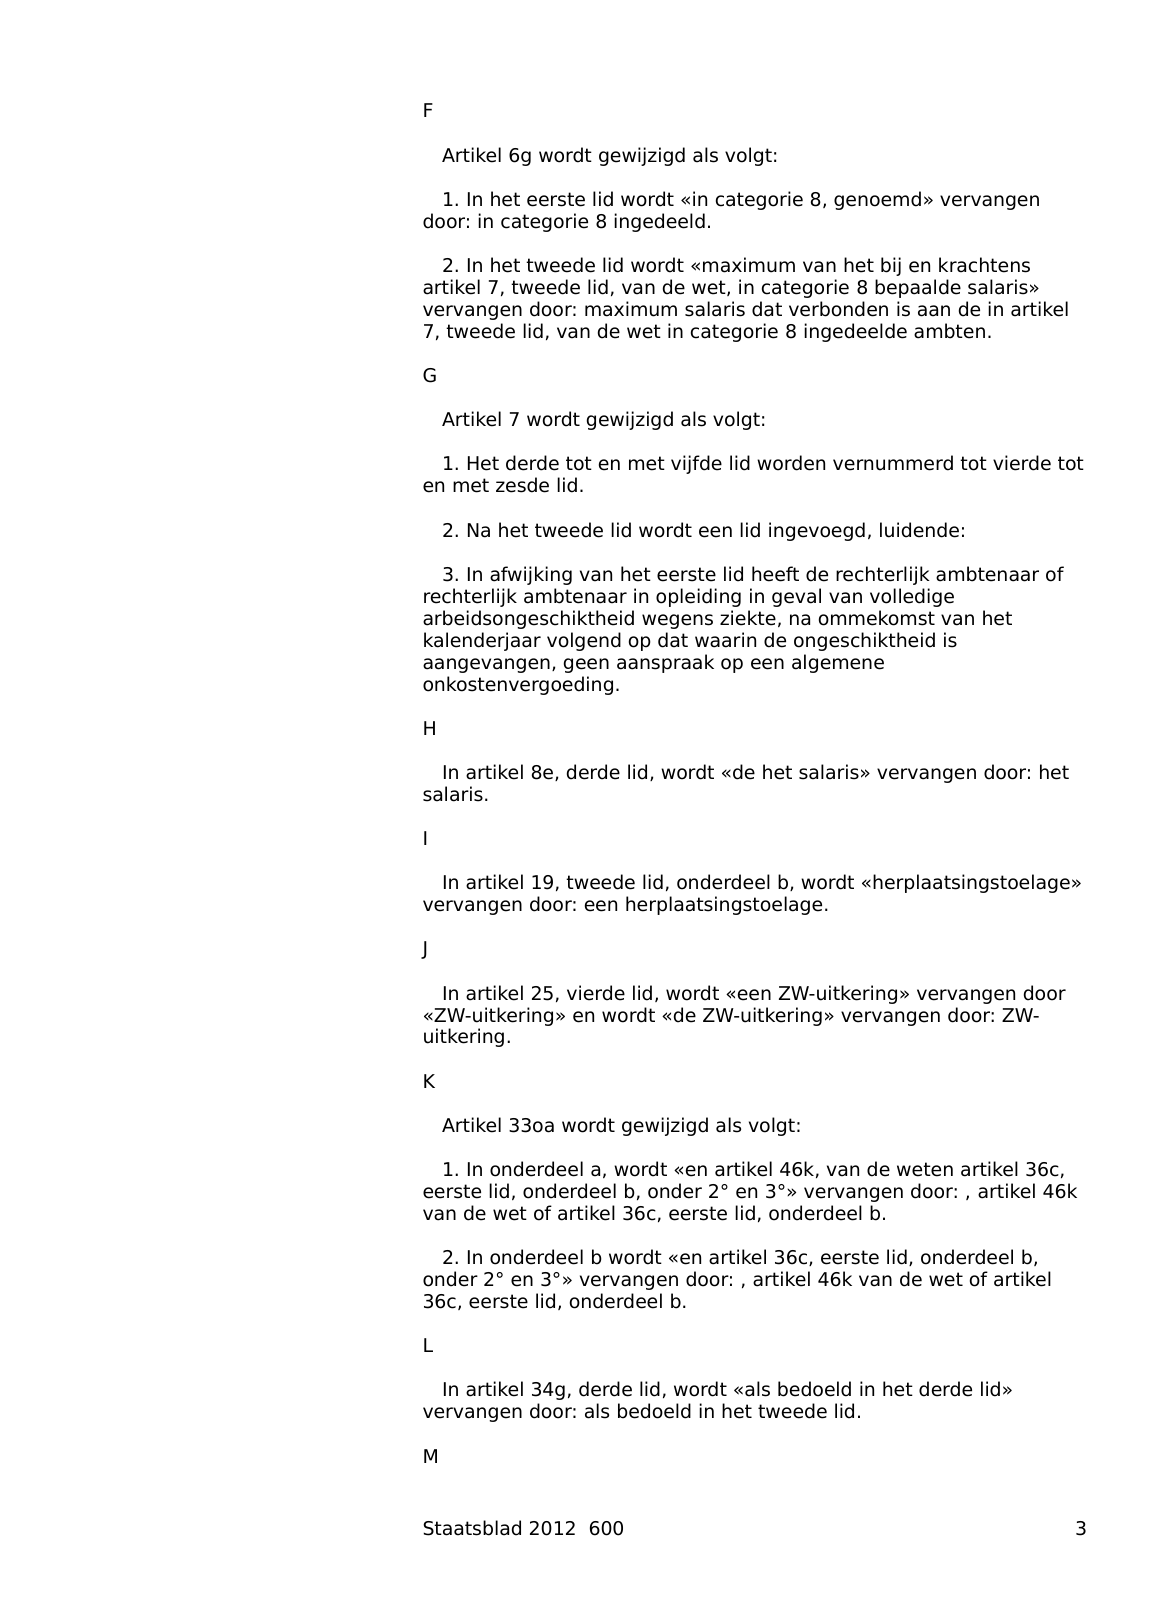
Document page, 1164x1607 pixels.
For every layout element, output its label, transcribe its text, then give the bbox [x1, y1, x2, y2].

text In artikel 19, tweede lid, onderdeel b, wordt «herplaatsingstoelage» vervangen door: een herplaatsingstoelage. [422, 872, 1087, 916]
text In artikel 8e, derde lid, wordt «de het salaris» vervangen door: het salaris. [422, 762, 1087, 806]
text 2. Na het tweede lid wordt een lid ingevoegd, luidende: [422, 519, 1087, 541]
text M [422, 1446, 1087, 1467]
text In artikel 34g, derde lid, wordt «als bedoeld in het derde lid» vervangen door: als bedoeld in het tweede lid. [422, 1379, 1087, 1423]
text 2. In het tweede lid wordt «maximum van het bij en krachtens artikel 7, tweede lid, van de wet, in categorie 8 bepaalde salaris» vervangen door: maximum salaris dat verbonden is aan de in artikel 7, tweede lid, van de wet in categorie 8 ingedeelde ambten. [422, 255, 1087, 343]
text Artikel 7 wordt gewijzigd als volgt: [422, 409, 1087, 431]
text J [422, 938, 1087, 960]
text K [422, 1071, 1087, 1093]
text In artikel 25, vierde lid, wordt «een ZW-uitkering» vervangen door «ZW-uitkering» en wordt «de ZW-uitkering» vervangen door: ZW-uitkering. [422, 982, 1087, 1048]
text F [422, 100, 1087, 122]
text G [422, 365, 1087, 387]
text 3. In afwijking van het eerste lid heeft de rechterlijk ambtenaar of rechterlijk ambtenaar in opleiding in geval van volledige arbeidsongeschiktheid wegens ziekte, na ommekomst van het kalenderjaar volgend op dat waarin de ongeschiktheid is aangevangen, geen aanspraak op een algemene onkostenvergoeding. [422, 564, 1087, 696]
text I [422, 828, 1087, 850]
text 1. In het eerste lid wordt «in categorie 8, genoemd» vervangen door: in categorie 8 ingedeeld. [422, 189, 1087, 233]
text Artikel 6g wordt gewijzigd als volgt: [422, 144, 1087, 167]
text H [422, 718, 1087, 740]
text 2. In onderdeel b wordt «en artikel 36c, eerste lid, onderdeel b, onder 2° en 3°» vervangen door: , artikel 46k van de wet of artikel 36c, eerste lid, onderdeel b. [422, 1247, 1087, 1313]
text Artikel 33oa wordt gewijzigd als volgt: [422, 1115, 1087, 1137]
text L [422, 1335, 1087, 1357]
text 1. In onderdeel a, wordt «en artikel 46k, van de weten artikel 36c, eerste lid, onderdeel b, onder 2° en 3°» vervangen door: , artikel 46k van de wet of artikel 36c, eerste lid, onderdeel b. [422, 1159, 1087, 1225]
text 1. Het derde tot en met vijfde lid worden vernummerd tot vierde tot en met zesde lid. [422, 453, 1087, 497]
